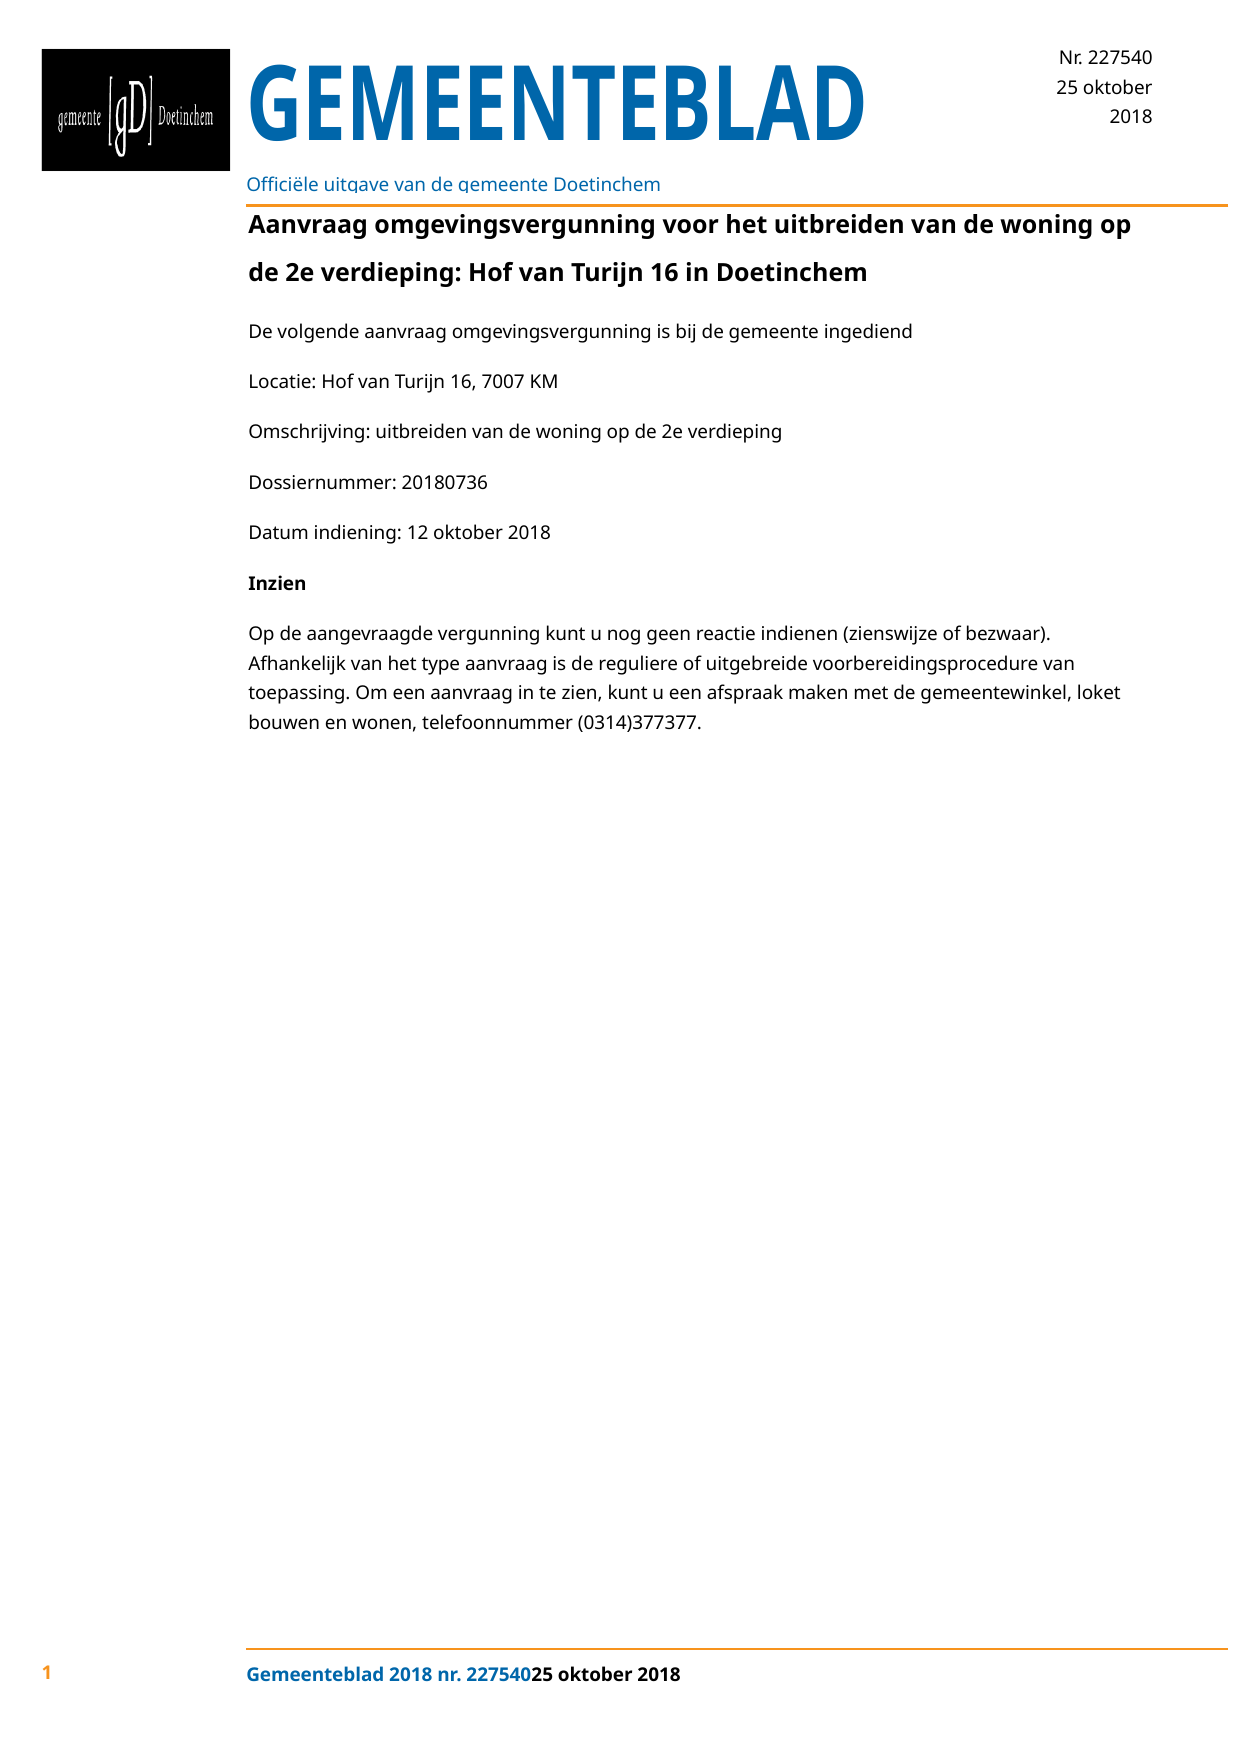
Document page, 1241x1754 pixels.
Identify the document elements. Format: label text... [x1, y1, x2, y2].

text Omschrijving: uitbreiden van de woning op de 2e verdieping [248, 419, 1152, 444]
text De volgende aanvraag omgevingsvergunning is bij de gemeente ingediend [248, 318, 1152, 344]
text Aanvraag omgevingsvergunning voor het uitbreiden van de woning op de 2e verdieping: Hof van Turijn 16 in Doetinchem [248, 207, 1152, 288]
text Locatie: Hof van Turijn 16, 7007 KM [248, 368, 1152, 394]
text Op de aangevraagde vergunning kunt u nog geen reactie indienen (zienswijze of bezwaar). Afhankelijk van het type aanvraag is de reguliere of uitgebreide voorbereidingsprocedure van toepassing. Om een aanvraag in te zien, kunt u een afspraak maken met de gemeentewinkel, loket bouwen en wonen, telefoonnummer (0314)377377. [248, 620, 1152, 735]
text Dossiernummer: 20180736 [248, 469, 1152, 495]
text Datum indiening: 12 oktober 2018 [248, 519, 1152, 545]
text Inzien [248, 570, 1152, 596]
picture [41, 47, 231, 172]
